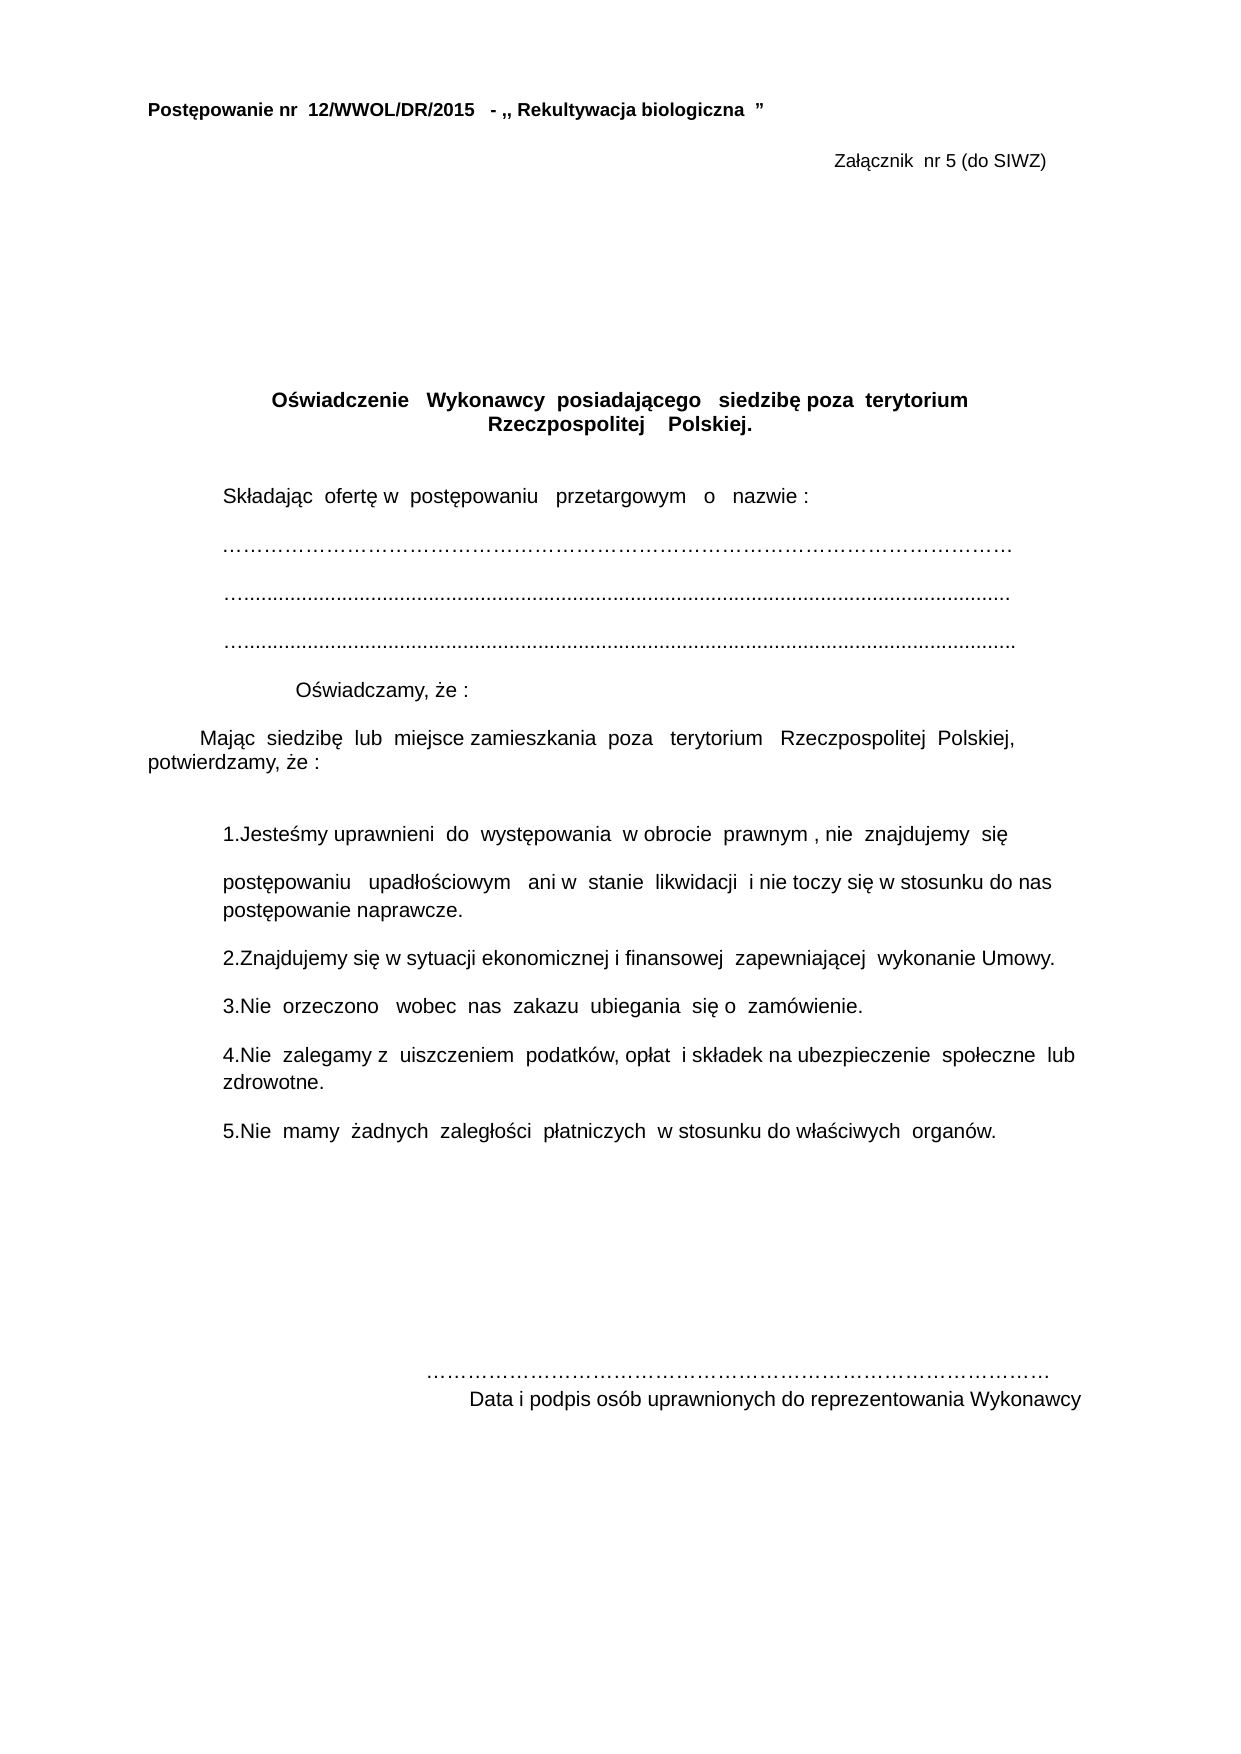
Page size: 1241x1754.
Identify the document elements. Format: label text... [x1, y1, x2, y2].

text Oświadczenie Wykonawcy posiadającego siedzibę poza terytorium [148, 388, 1093, 412]
text …………………………………………………………………………………………………… [148, 533, 1093, 557]
text ……………………………………………………………………………… [189, 1359, 1093, 1383]
list Jesteśmy uprawnieni do występowania w obrocie prawnym , nie znajdujemy się [223, 822, 1093, 846]
list Nie mamy żadnych zaległości płatniczych w stosunku do właściwych organów. [223, 1118, 1093, 1142]
list Nie zalegamy z uiszczeniem podatków, opłat i składek na ubezpieczenie społeczne lub zdrowotne. [223, 1043, 1093, 1094]
text Mając siedzibę lub miejsce zamieszkania poza terytorium Rzeczpospolitej Polskiej, potwierdzamy, że : [148, 726, 1093, 774]
text Oświadczamy, że : [148, 678, 1093, 702]
text …..................................................................................................................................... [148, 581, 1093, 605]
text Data i podpis osób uprawnionych do reprezentowania Wykonawcy [189, 1387, 1093, 1411]
list Nie orzeczono wobec nas zakazu ubiegania się o zamówienie. [223, 994, 1093, 1018]
text …...................................................................................................................................... [148, 629, 1093, 653]
list Znajdujemy się w sytuacji ekonomicznej i finansowej zapewniającej wykonanie Umowy. [223, 946, 1093, 970]
text Rzeczpospolitej Polskiej. [148, 412, 1093, 436]
text Załącznik nr 5 (do SIWZ) [369, 148, 1093, 172]
text Składając ofertę w postępowaniu przetargowym o nazwie : [148, 484, 1093, 508]
list postępowaniu upadłościowym ani w stanie likwidacji i nie toczy się w stosunku do nas postępowanie naprawcze. [223, 870, 1093, 922]
